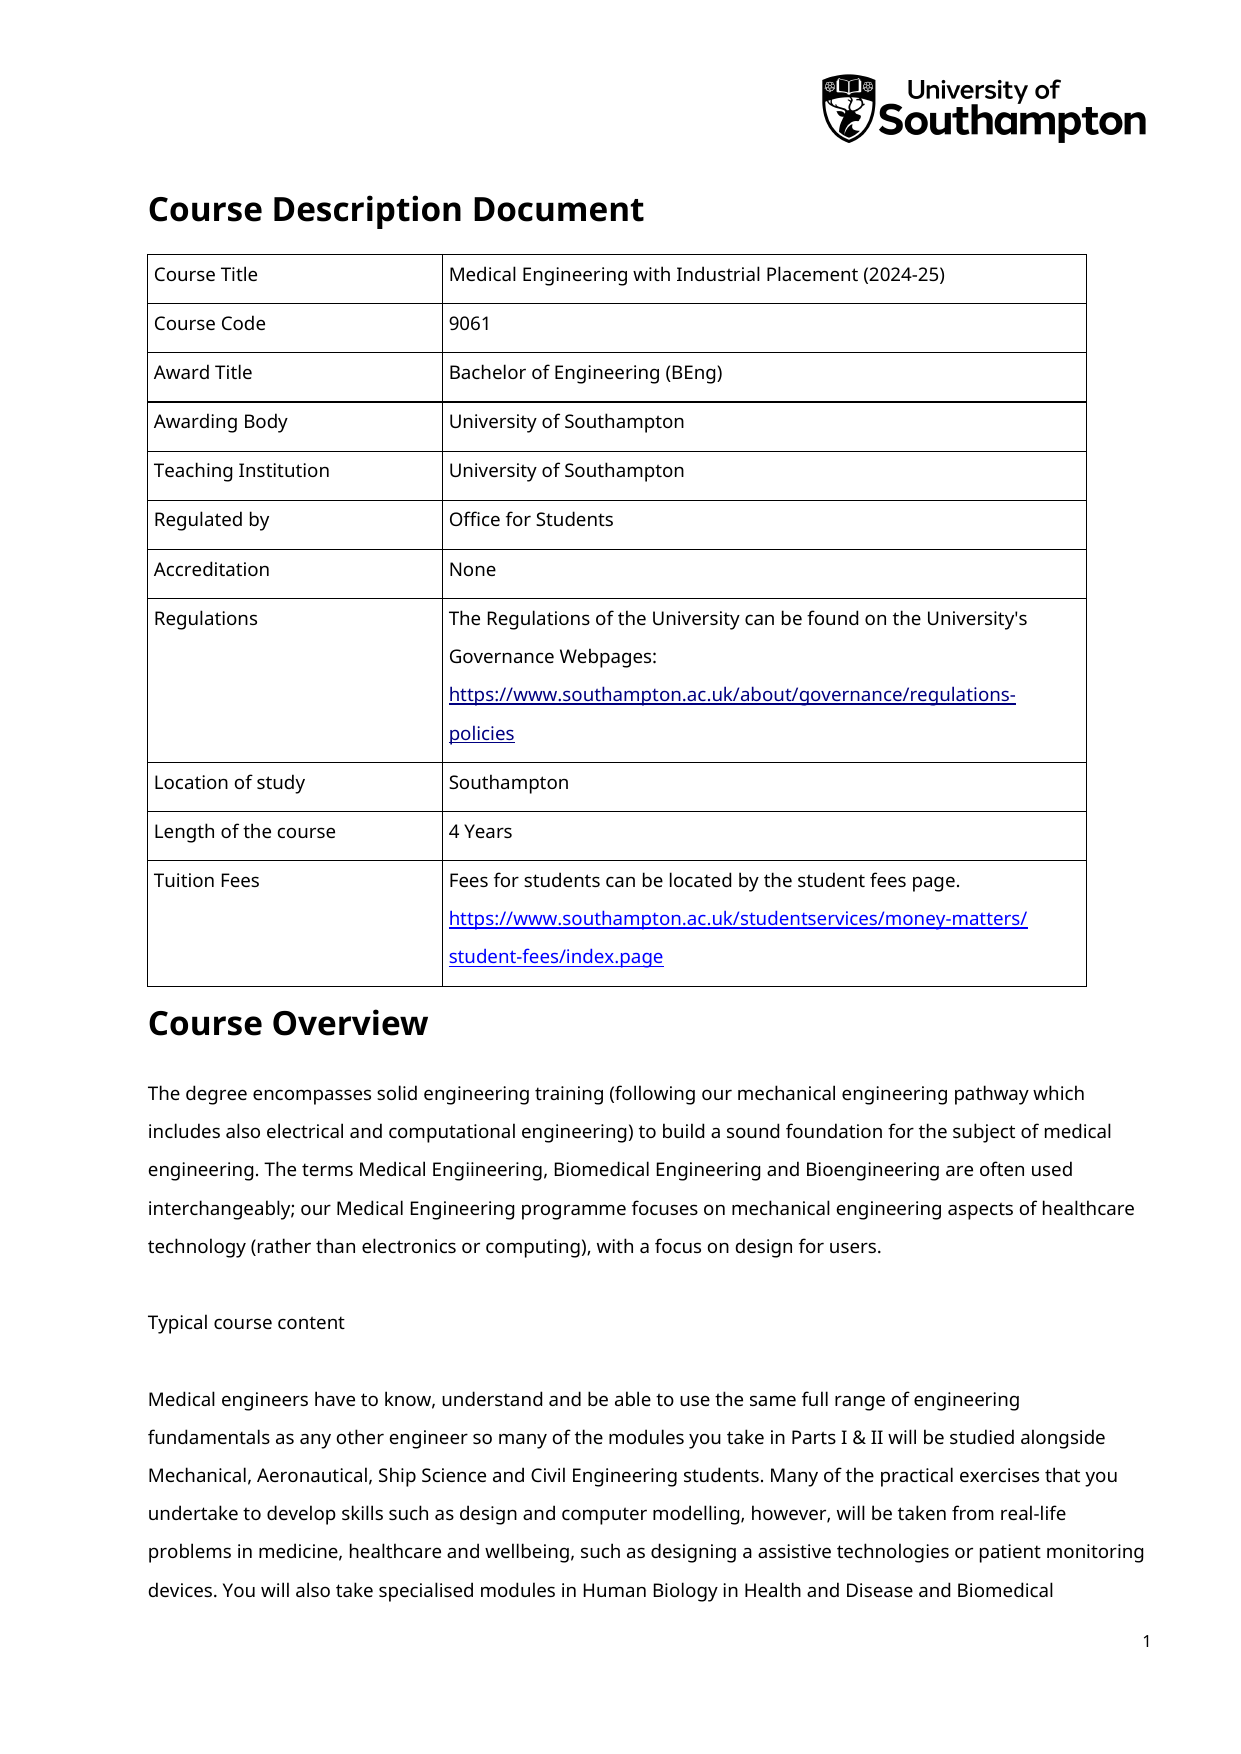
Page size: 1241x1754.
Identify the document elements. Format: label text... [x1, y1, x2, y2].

table_cell University of Southampton [443, 452, 1086, 500]
table_header Medical Engineering with Industrial Placement (2024-25) [443, 255, 1086, 303]
table_cell Awarding Body [148, 403, 442, 451]
table_cell 4 Years [443, 812, 1086, 860]
table_cell Fees for students can be located by the student fees page. https://www.southampton.ac.uk/studentservices/money-matters/student-fees/index.page [443, 861, 1086, 986]
table_cell Award Title [148, 353, 442, 401]
text The degree encompasses solid engineering training (following our mechanical engineering pathway which includes also electrical and computational engineering) to build a sound foundation for the subject of medical engineering. The terms Medical Engiineering, Biomedical Engineering and Bioengineering are often used interchangeably; our Medical Engineering programme focuses on mechanical engineering aspects of healthcare technology (rather than electronics or computing), with a focus on design for users. Typical course content Medical engineers have to know, understand and be able to use the same full range of engineering fundamentals as any other engineer so many of the modules you take in Parts I & II will be studied alongside Mechanical, Aeronautical, Ship Science and Civil Engineering students. Many of the practical exercises that you undertake to develop skills such as design and computer modelling, however, will be taken from real-life problems in medicine, healthcare and wellbeing, such as designing a assistive technologies or patient monitoring devices. You will also take specialised modules in Human Biology in Health and Disease and Biomedical [148, 1080, 1145, 1603]
table_cell University of Southampton [443, 403, 1086, 451]
table_cell The Regulations of the University can be found on the University's Governance Webpages: https://www.southampton.ac.uk/about/governance/regulations-policies [443, 599, 1086, 762]
table_cell Accreditation [148, 550, 442, 598]
table_cell Bachelor of Engineering (BEng) [443, 353, 1086, 401]
table_header Course Title [148, 255, 442, 303]
table_cell Regulations [148, 599, 442, 762]
table_cell Length of the course [148, 812, 442, 860]
subtitle Course Overview [148, 999, 1152, 1045]
subtitle Course Description Document [148, 186, 1152, 231]
table_cell Course Code [148, 304, 442, 352]
table_cell None [443, 550, 1086, 598]
table_cell Southampton [443, 763, 1086, 811]
table_cell Tuition Fees [148, 861, 442, 986]
table_cell Teaching Institution [148, 452, 442, 500]
table_cell Location of study [148, 763, 442, 811]
table_cell 9061 [443, 304, 1086, 352]
table_cell Office for Students [443, 501, 1086, 549]
table_cell Regulated by [148, 501, 442, 549]
